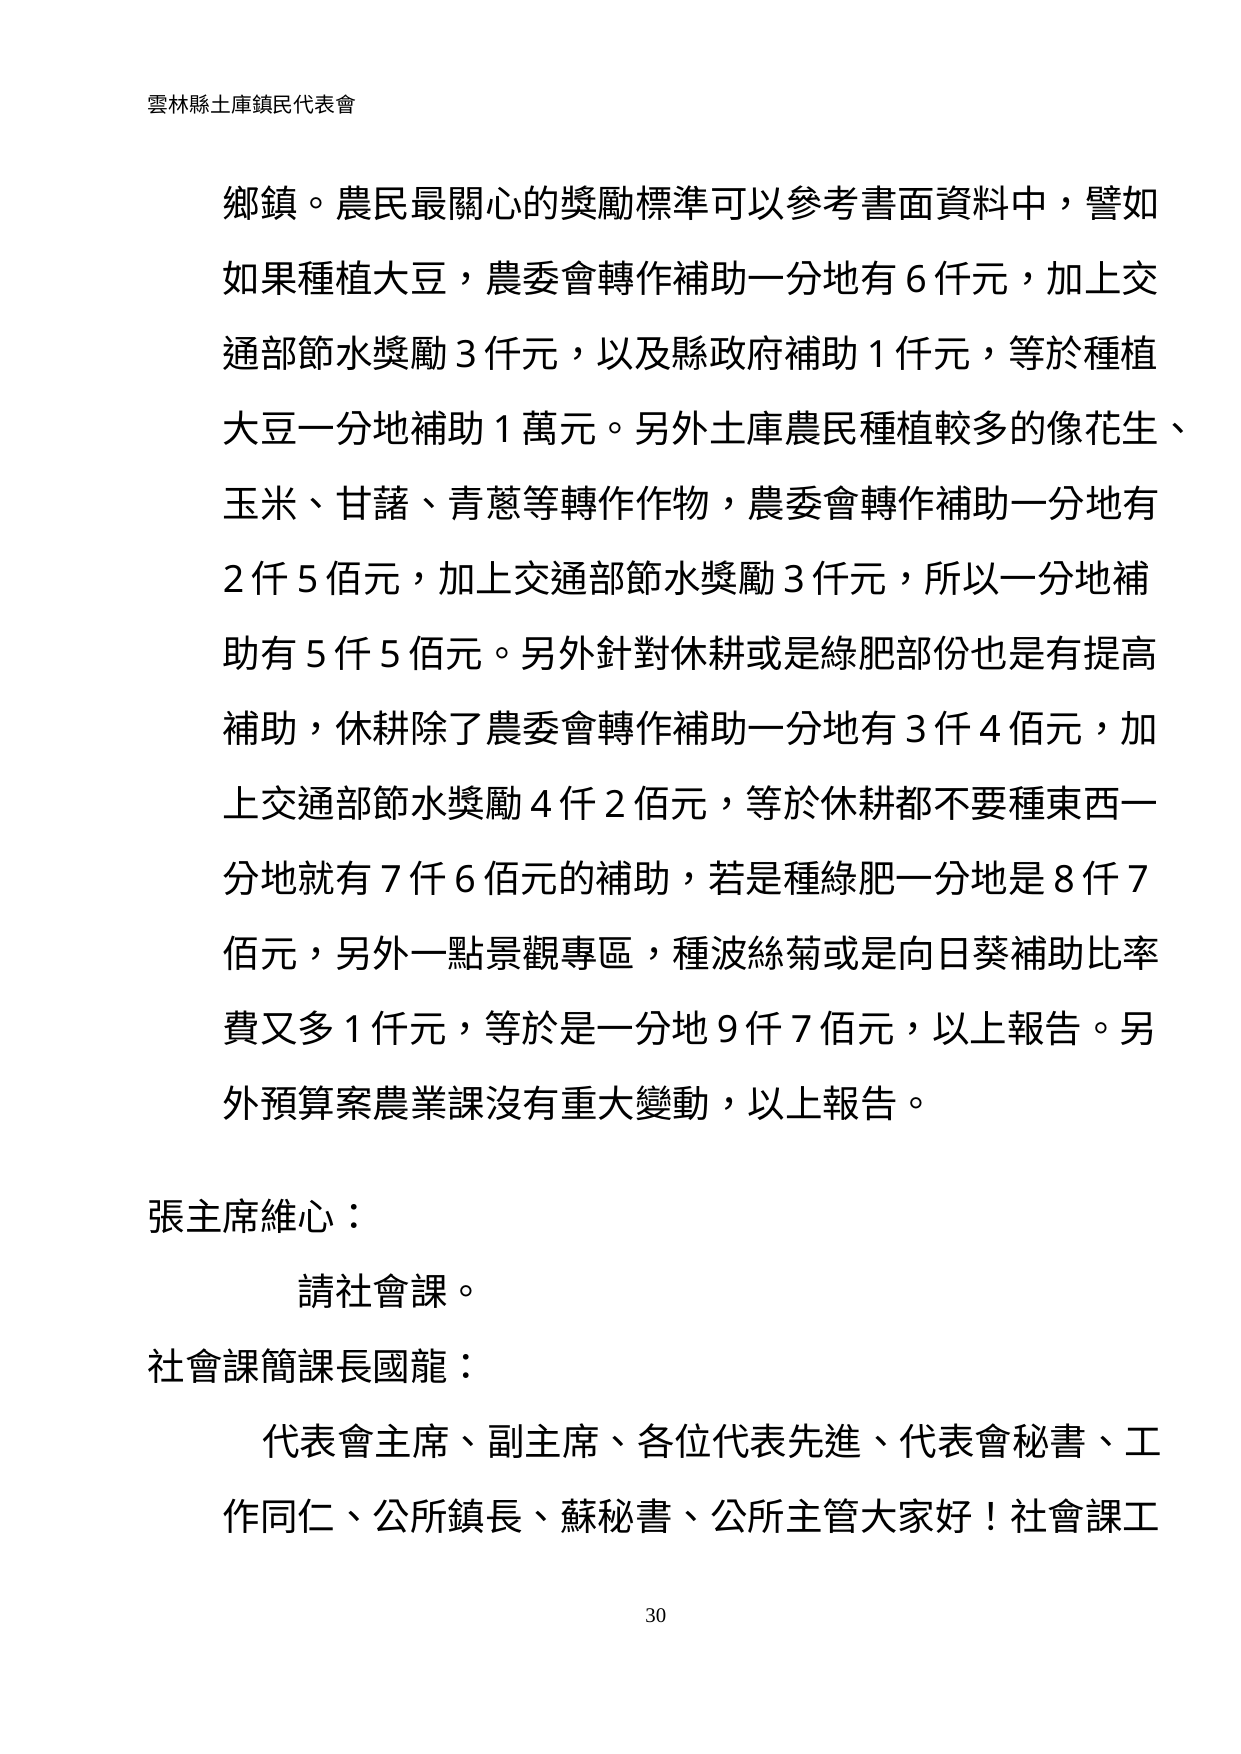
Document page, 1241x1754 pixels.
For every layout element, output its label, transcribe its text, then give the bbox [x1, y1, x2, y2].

text 張主席維心： [148, 1176, 1163, 1251]
text 請社會課。 [298, 1251, 1163, 1326]
text 社會課簡課長國龍： [148, 1326, 1163, 1401]
text 大會張主席、趙副主席、各位代表先進、吳秘書、各位工作人員、公所張鎮長、蘇秘書、各位主管同仁大家好！關於農業課例行性工作報告請參閱書面資料第11頁到第13頁，在此補充報告關於高鐵沿線特區推動轉旱作專案措施，這個專案補助主要是針對高鐵沿線左右各1.5公里，主要是鼓勵農民在一期作避免種植水稻，鼓勵種植旱作作物，代表桌上有一份資料，實施期間是從112年到114年3年期間，實施區域是虎尾、土庫、元長、北港這4個鄉鎮。農民最關心的獎勵標準可以參考書面資料中，譬如如果種植大豆，農委會轉作補助一分地有6仟元，加上交通部節水獎勵3仟元，以及縣政府補助1仟元，等於種植大豆一分地補助1萬元。另外土庫農民種植較多的像花生、玉米、甘藷、青蔥等轉作作物，農委會轉作補助一分地有2仟5佰元，加上交通部節水獎勵3仟元，所以一分地補助有5仟5佰元。另外針對休耕或是綠肥部份也是有提高補助，休耕除了農委會轉作補助一分地有3仟4佰元，加上交通部節水獎勵4仟2佰元，等於休耕都不要種東西一分地就有7仟6佰元的補助，若是種綠肥一分地是8仟7佰元，另外一點景觀專區，種波絲菊或是向日葵補助比率費又多1仟元，等於是一分地9仟7佰元，以上報告。另外預算案農業課沒有重大變動，以上報告。 [223, 164, 1163, 1139]
text 代表會主席、副主席、各位代表先進、代表會秘書、工作同仁、公所鎮長、蘇秘書、公所主管大家好！社會課工 [223, 1401, 1163, 1551]
